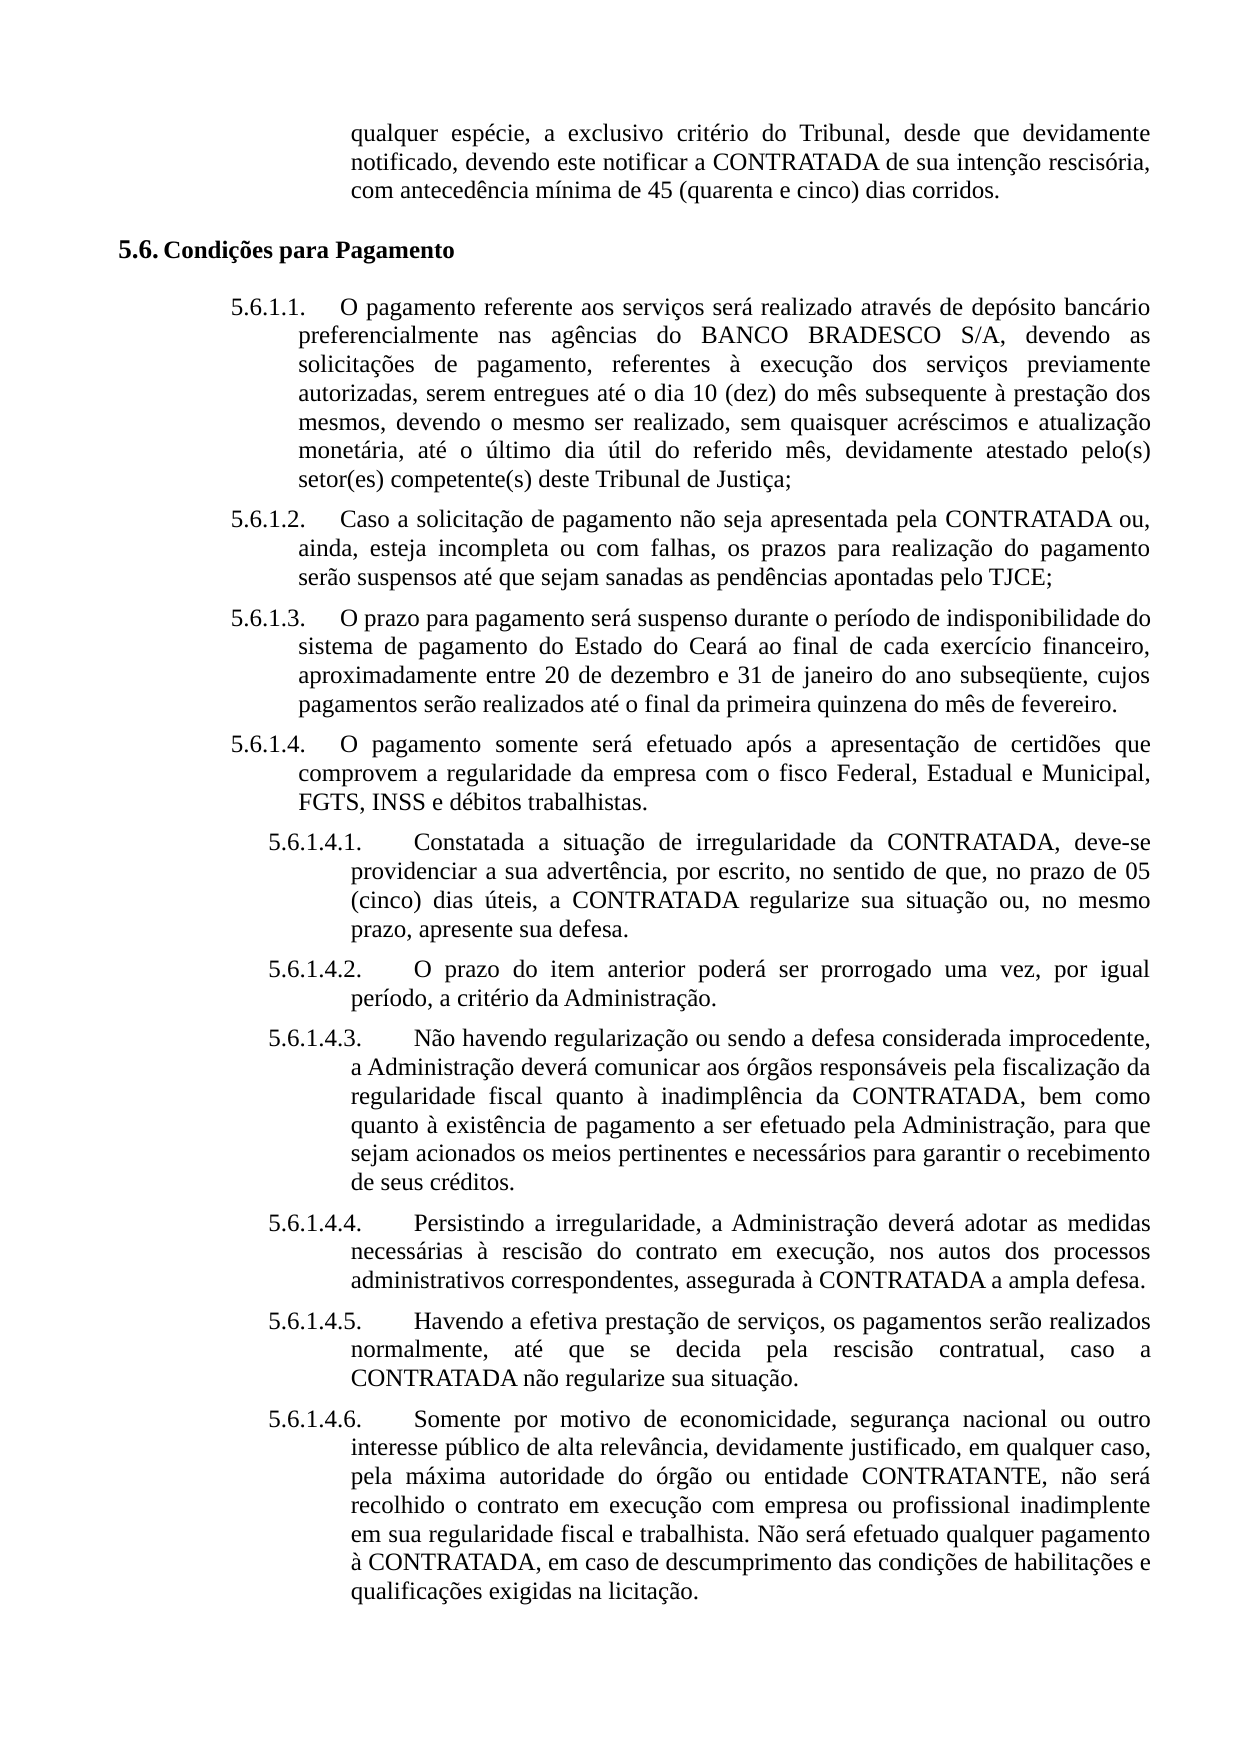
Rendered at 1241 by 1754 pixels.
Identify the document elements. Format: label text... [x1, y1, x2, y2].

list Não havendo regularização ou sendo a defesa considerada improcedente, a Administração deverá comunicar aos órgãos responsáveis pela fiscalização da regularidade fiscal quanto à inadimplência da CONTRATADA, bem como quanto à existência de pagamento a ser efetuado pela Administração, para que sejam acionados os meios pertinentes e necessários para garantir o recebimento de seus créditos. [268, 1023, 1152, 1196]
list Caso a solicitação de pagamento não seja apresentada pela CONTRATADA ou, ainda, esteja incompleta ou com falhas, os prazos para realização do pagamento serão suspensos até que sejam sanadas as pendências apontadas pelo TJCE; [231, 504, 1152, 591]
list Persistindo a irregularidade, a Administração deverá adotar as medidas necessárias à rescisão do contrato em execução, nos autos dos processos administrativos correspondentes, assegurada à CONTRATADA a ampla defesa. [268, 1208, 1152, 1294]
list O pagamento somente será efetuado após a apresentação de certidões que comprovem a regularidade da empresa com o fisco Federal, Estadual e Municipal, FGTS, INSS e débitos trabalhistas. [231, 729, 1152, 816]
list O pagamento referente aos serviços será realizado através de depósito bancário preferencialmente nas agências do BANCO BRADESCO S/A, devendo as solicitações de pagamento, referentes à execução dos serviços previamente autorizadas, serem entregues até o dia 10 (dez) do mês subsequente à prestação dos mesmos, devendo o mesmo ser realizado, sem quaisquer acréscimos e atualização monetária, até o último dia útil do referido mês, devidamente atestado pelo(s) setor(es) competente(s) deste Tribunal de Justiça; [231, 292, 1152, 493]
list Somente por motivo de economicidade, segurança nacional ou outro interesse público de alta relevância, devidamente justificado, em qualquer caso, pela máxima autoridade do órgão ou entidade CONTRATANTE, não será recolhido o contrato em execução com empresa ou profissional inadimplente em sua regularidade fiscal e trabalhista. Não será efetuado qualquer pagamento à CONTRATADA, em caso de descumprimento das condições de habilitações e qualificações exigidas na licitação. [268, 1404, 1152, 1605]
list Condições para Pagamento [118, 233, 1152, 264]
list Constatada a situação de irregularidade da CONTRATADA, deve-se providenciar a sua advertência, por escrito, no sentido de que, no prazo de 05 (cinco) dias úteis, a CONTRATADA regularize sua situação ou, no mesmo prazo, apresente sua defesa. [268, 827, 1152, 942]
list O prazo do item anterior poderá ser prorrogado uma vez, por igual período, a critério da Administração. [268, 954, 1152, 1012]
list Havendo a efetiva prestação de serviços, os pagamentos serão realizados normalmente, até que se decida pela rescisão contratual, caso a CONTRATADA não regularize sua situação. [268, 1306, 1152, 1392]
list O prazo para pagamento será suspenso durante o período de indisponibilidade do sistema de pagamento do Estado do Ceará ao final de cada exercício financeiro, aproximadamente entre 20 de dezembro e 31 de janeiro do ano subseqüente, cujos pagamentos serão realizados até o final da primeira quinzena do mês de fevereiro. [231, 603, 1152, 718]
list O Contrato poderá ser rescindido a qualquer tempo, sem ônus de qualquer espécie, a exclusivo critério do Tribunal, desde que devidamente notificado, devendo este notificar a CONTRATADA de sua intenção rescisória, com antecedência mínima de 45 (quarenta e cinco) dias corridos. [268, 118, 1152, 204]
